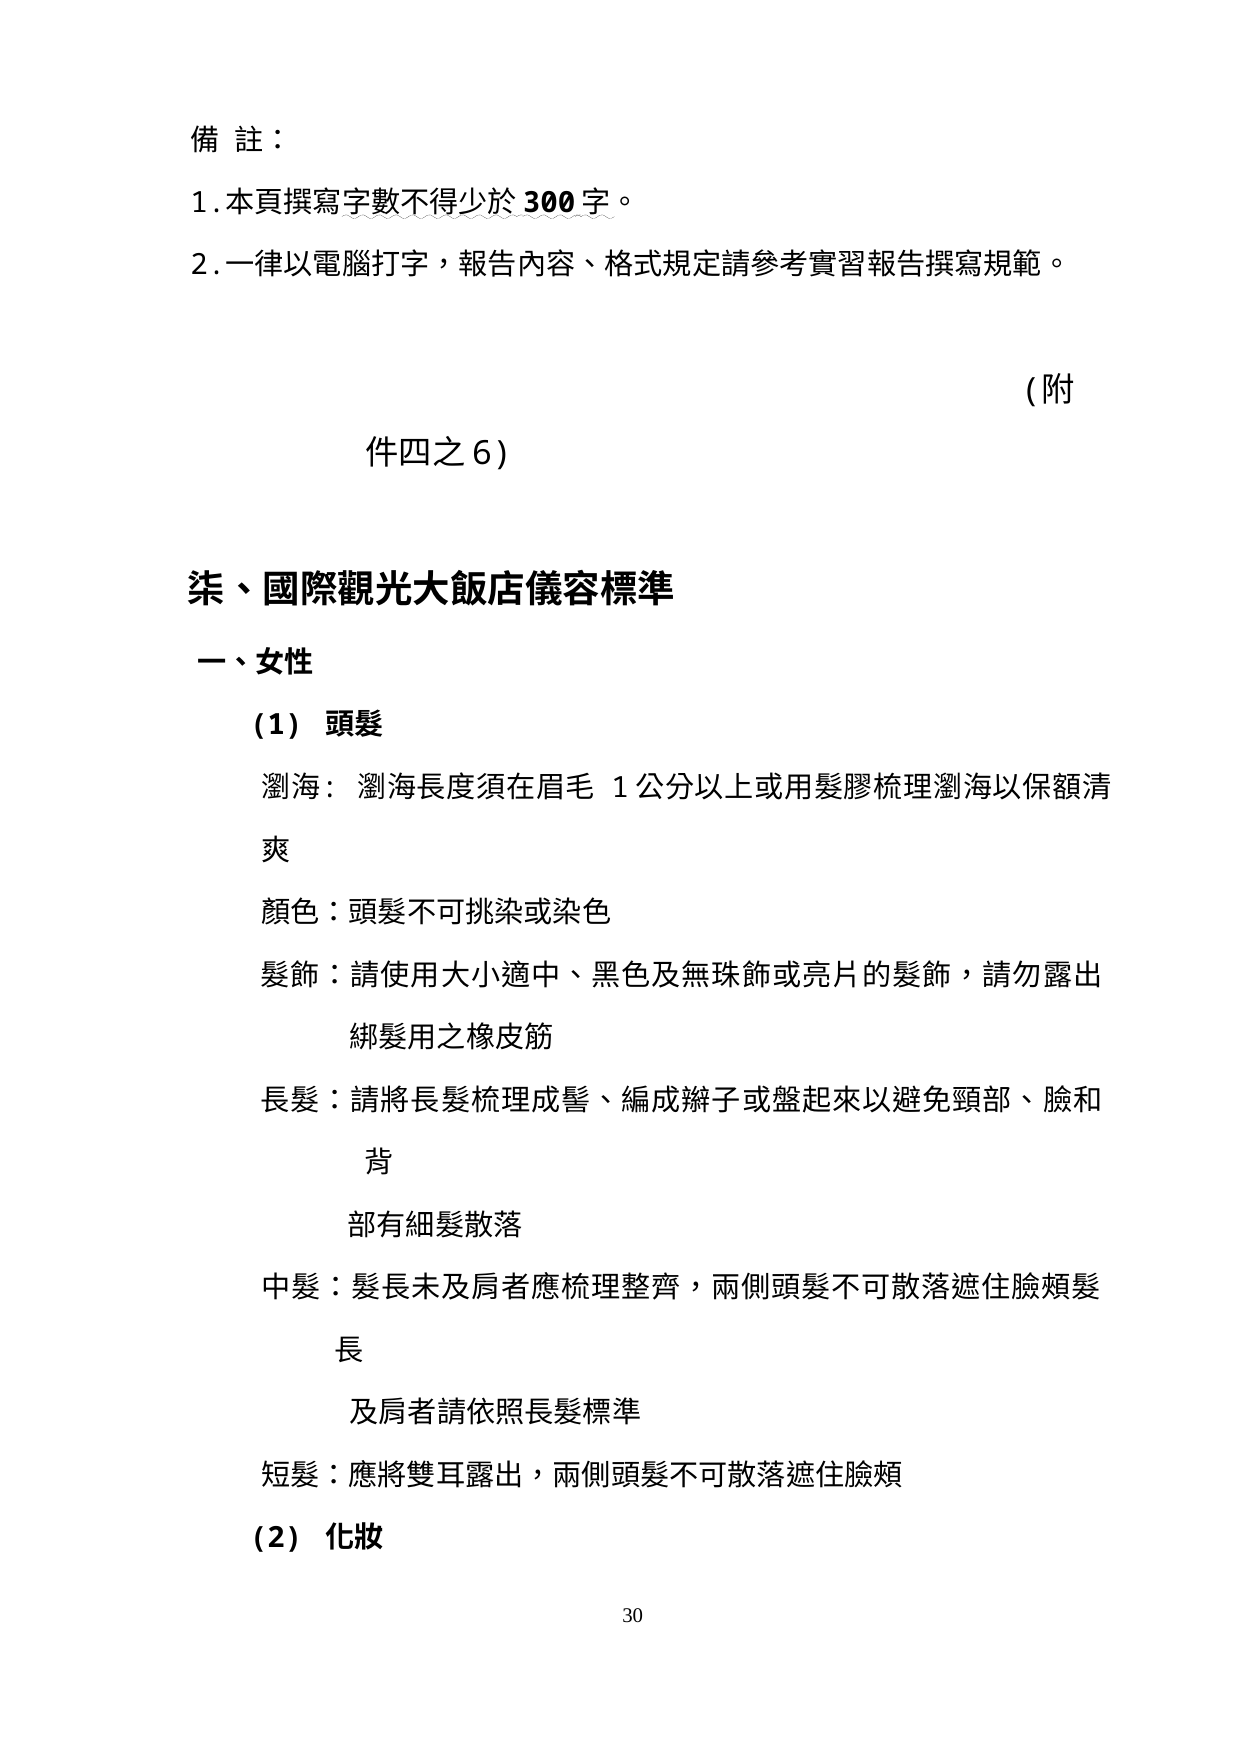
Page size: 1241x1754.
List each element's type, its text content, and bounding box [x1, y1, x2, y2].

text 部有細髮散落 [347, 1181, 1078, 1243]
list 頭髮 [250, 681, 1078, 743]
text 及肩者請依照長髮標準 [260, 1368, 1078, 1431]
text 一、女性 [179, 618, 1078, 681]
text 瀏海: 瀏海長度須在眉毛 1公分以上或用髮膠梳理瀏海以保額清爽 [261, 743, 1112, 868]
text 髮飾：請使用大小適中、黑色及無珠飾或亮片的髮飾，請勿露出綁髮用之橡皮筋 [260, 931, 1103, 1056]
text 柒、國際觀光大飯店儀容標準 [187, 544, 1078, 607]
text 顏色：頭髮不可挑染或染色 [187, 868, 1078, 931]
text 長髮：請將長髮梳理成髻、編成辮子或盤起來以避免頸部、臉和背 [260, 1056, 1103, 1181]
text 短髮：應將雙耳露出，兩側頭髮不可散落遮住臉頰 [261, 1431, 1078, 1493]
text 中髮：髮長未及肩者應梳理整齊，兩側頭髮不可散落遮住臉頰髮長 [261, 1243, 1103, 1368]
list 化妝 [187, 1493, 1078, 1556]
table_cell 備 註： 1.本頁撰寫字數不得少於300字。 2.一律以電腦打字，報告內容、格式規定請參考實習報告撰寫規範。 (附件四之6) [187, 96, 1078, 533]
